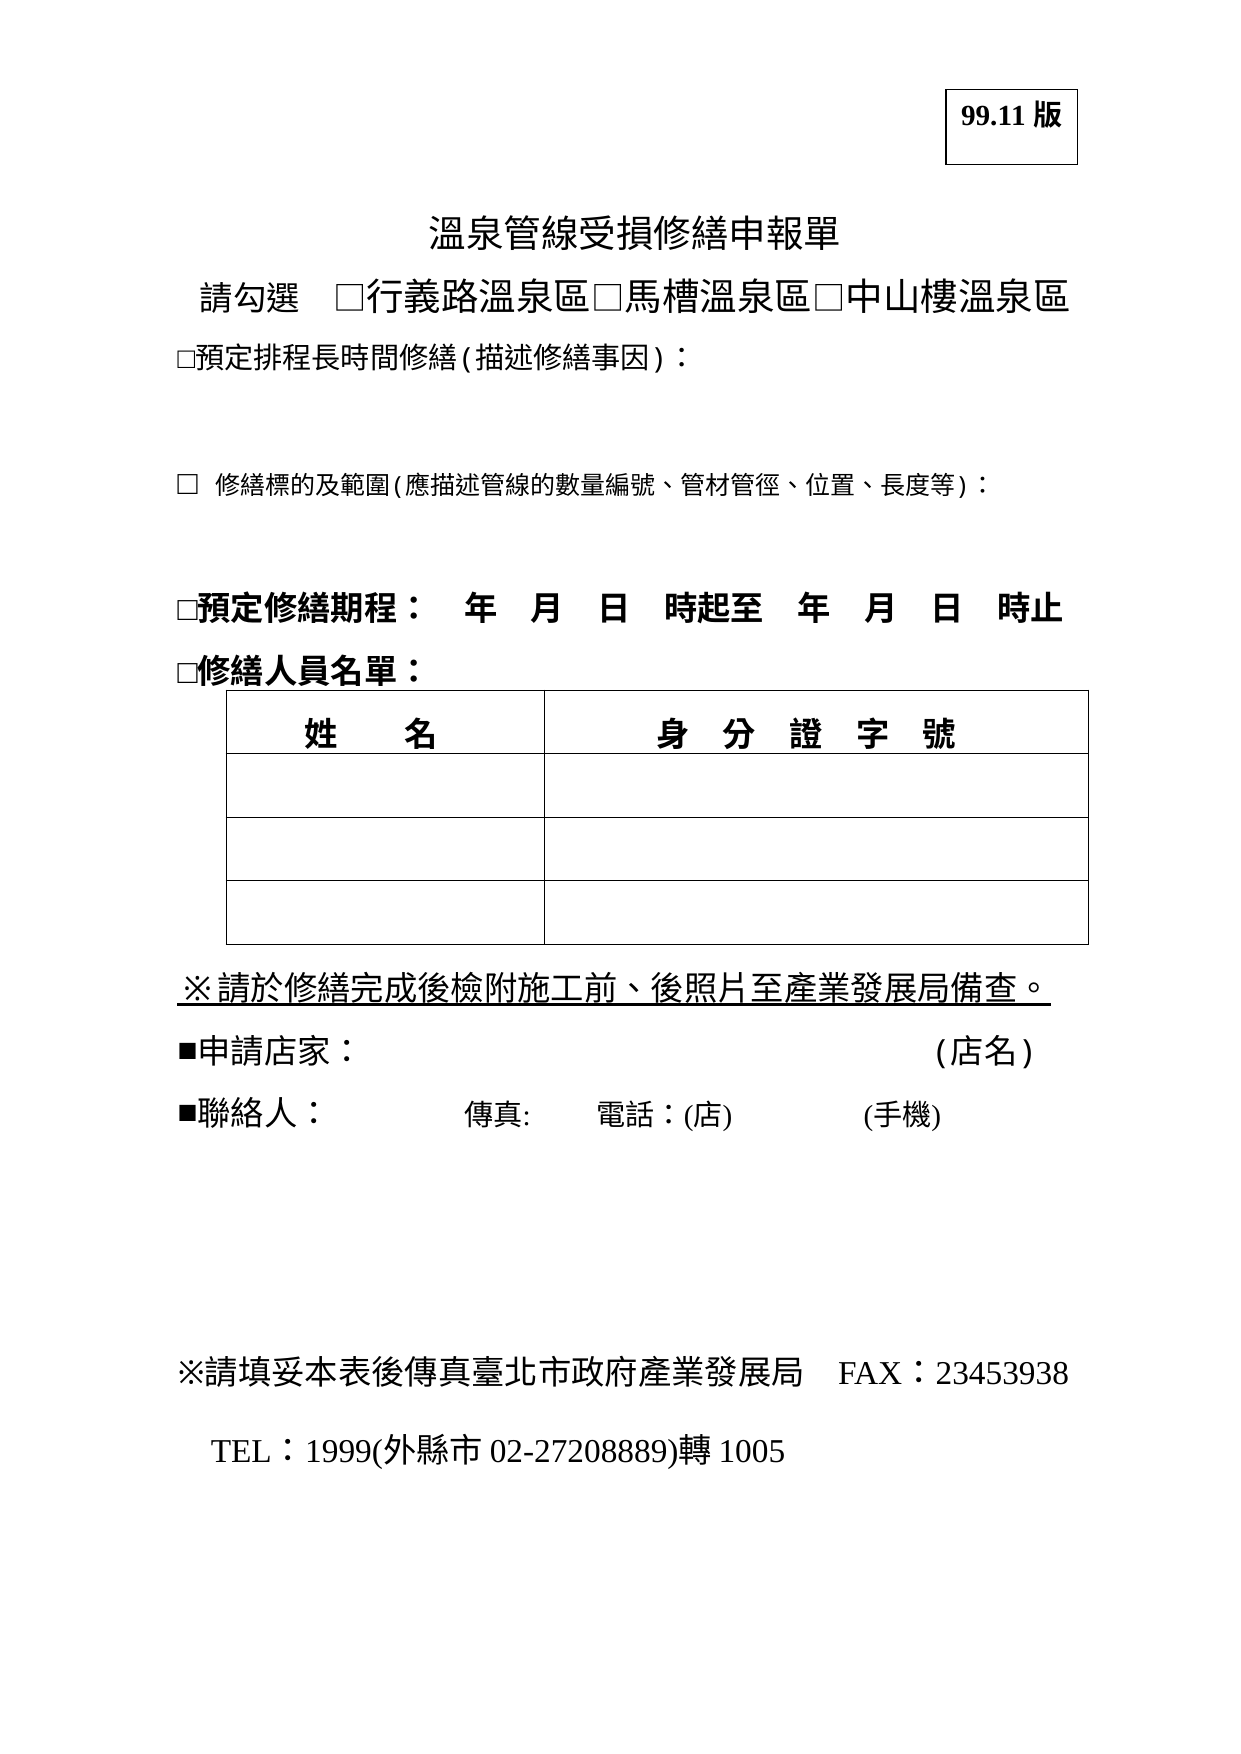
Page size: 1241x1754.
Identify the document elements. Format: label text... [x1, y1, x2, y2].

table_header 姓 名 [227, 691, 544, 753]
table_cell [545, 754, 1088, 817]
text 溫泉管線受損修繕申報單 [177, 189, 1092, 252]
list 修繕標的及範圍(應描述管線的數量編號、管材管徑、位置、長度等)： [177, 439, 1092, 502]
text ■聯絡人： 傳真: 電話：(店) (手機) [177, 1070, 1092, 1132]
text 請勾選 □行義路溫泉區□馬槽溫泉區□中山樓溫泉區 [177, 252, 1092, 314]
text ※請填妥本表後傳真臺北市政府產業發展局 FAX：23453938 [177, 1328, 1092, 1391]
table_header 身 分 證 字 號 [545, 691, 1088, 753]
text □預定排程長時間修繕(描述修繕事因)： [177, 314, 1092, 377]
table_cell [545, 818, 1088, 880]
text □預定修繕期程： 年 月 日 時起至 年 月 日 時止 [177, 564, 1092, 627]
text TEL：1999(外縣市02-27208889)轉1005 [177, 1406, 1092, 1468]
table_cell [227, 818, 544, 880]
table_cell [545, 881, 1088, 944]
text □修繕人員名單： [177, 627, 1092, 689]
table_cell [227, 754, 544, 817]
text ■申請店家： (店名) [177, 1007, 1092, 1070]
text ※請於修繕完成後檢附施工前、後照片至產業發展局備查。 [177, 945, 1092, 1007]
table_cell [227, 881, 544, 944]
